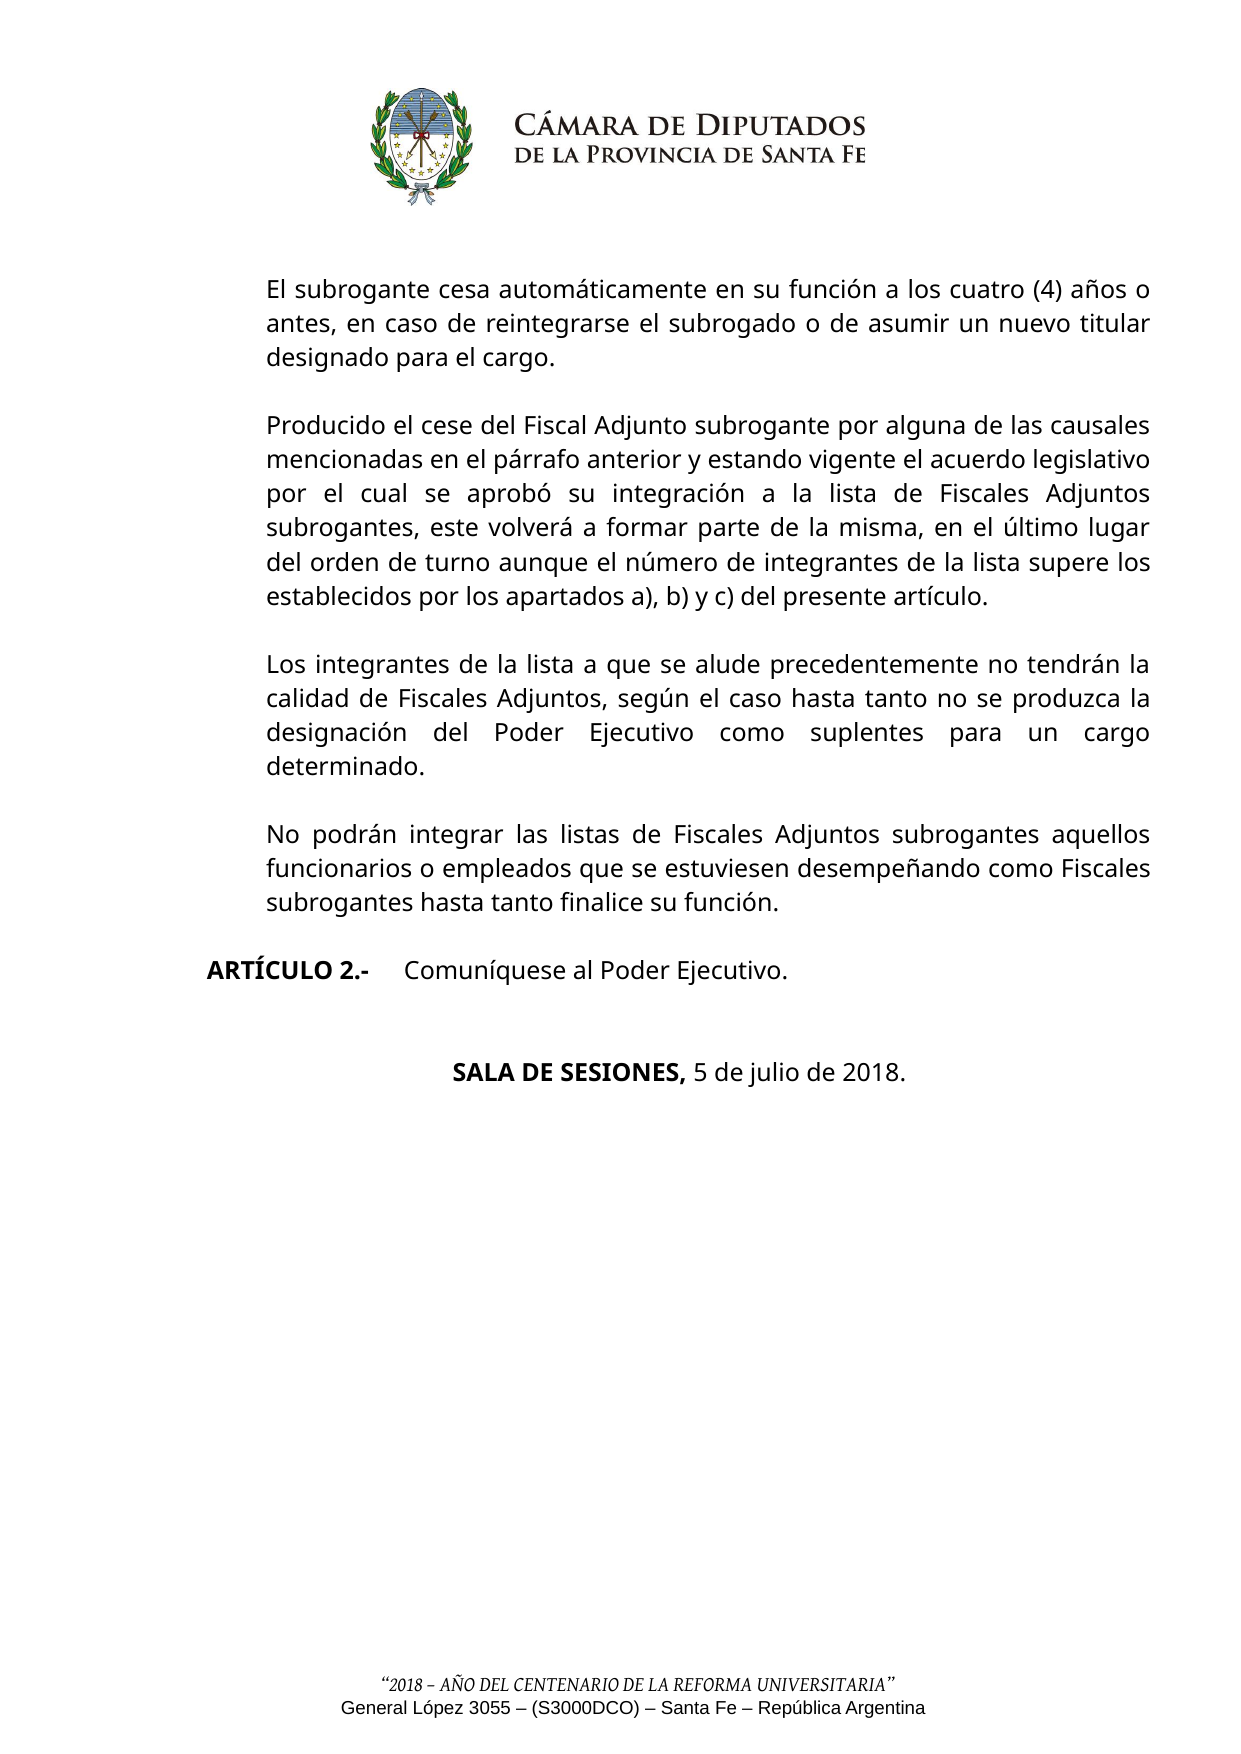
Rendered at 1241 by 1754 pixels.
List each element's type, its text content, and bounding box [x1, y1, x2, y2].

table_header ARTÍCULO 2.- [207, 953, 404, 1003]
picture [370, 88, 866, 210]
text Producido el cese del Fiscal Adjunto subrogante por alguna de las causales mencionadas en el párrafo anterior y estando vigente el acuerdo legislativo por el cual se aprobó su integración a la lista de Fiscales Adjuntos subrogantes, este volverá a formar parte de la misma, en el último lugar del orden de turno aunque el número de integrantes de la lista supere los establecidos por los apartados a), b) y c) del presente artículo. [266, 408, 1152, 612]
text El subrogante cesa automáticamente en su función a los cuatro (4) años o antes, en caso de reintegrarse el subrogado o de asumir un nuevo titular designado para el cargo. [266, 272, 1152, 374]
text Comuníquese al Poder Ejecutivo. [404, 953, 1152, 987]
text Los integrantes de la lista a que se alude precedentemente no tendrán la calidad de Fiscales Adjuntos, según el caso hasta tanto no se produzca la designación del Poder Ejecutivo como suplentes para un cargo determinado. [266, 646, 1152, 783]
text SALA DE SESIONES, 5 de julio de 2018. [207, 1055, 1152, 1089]
text No podrán integrar las listas de Fiscales Adjuntos subrogantes aquellos funcionarios o empleados que se estuviesen desempeñando como Fiscales subrogantes hasta tanto finalice su función. [266, 817, 1152, 919]
